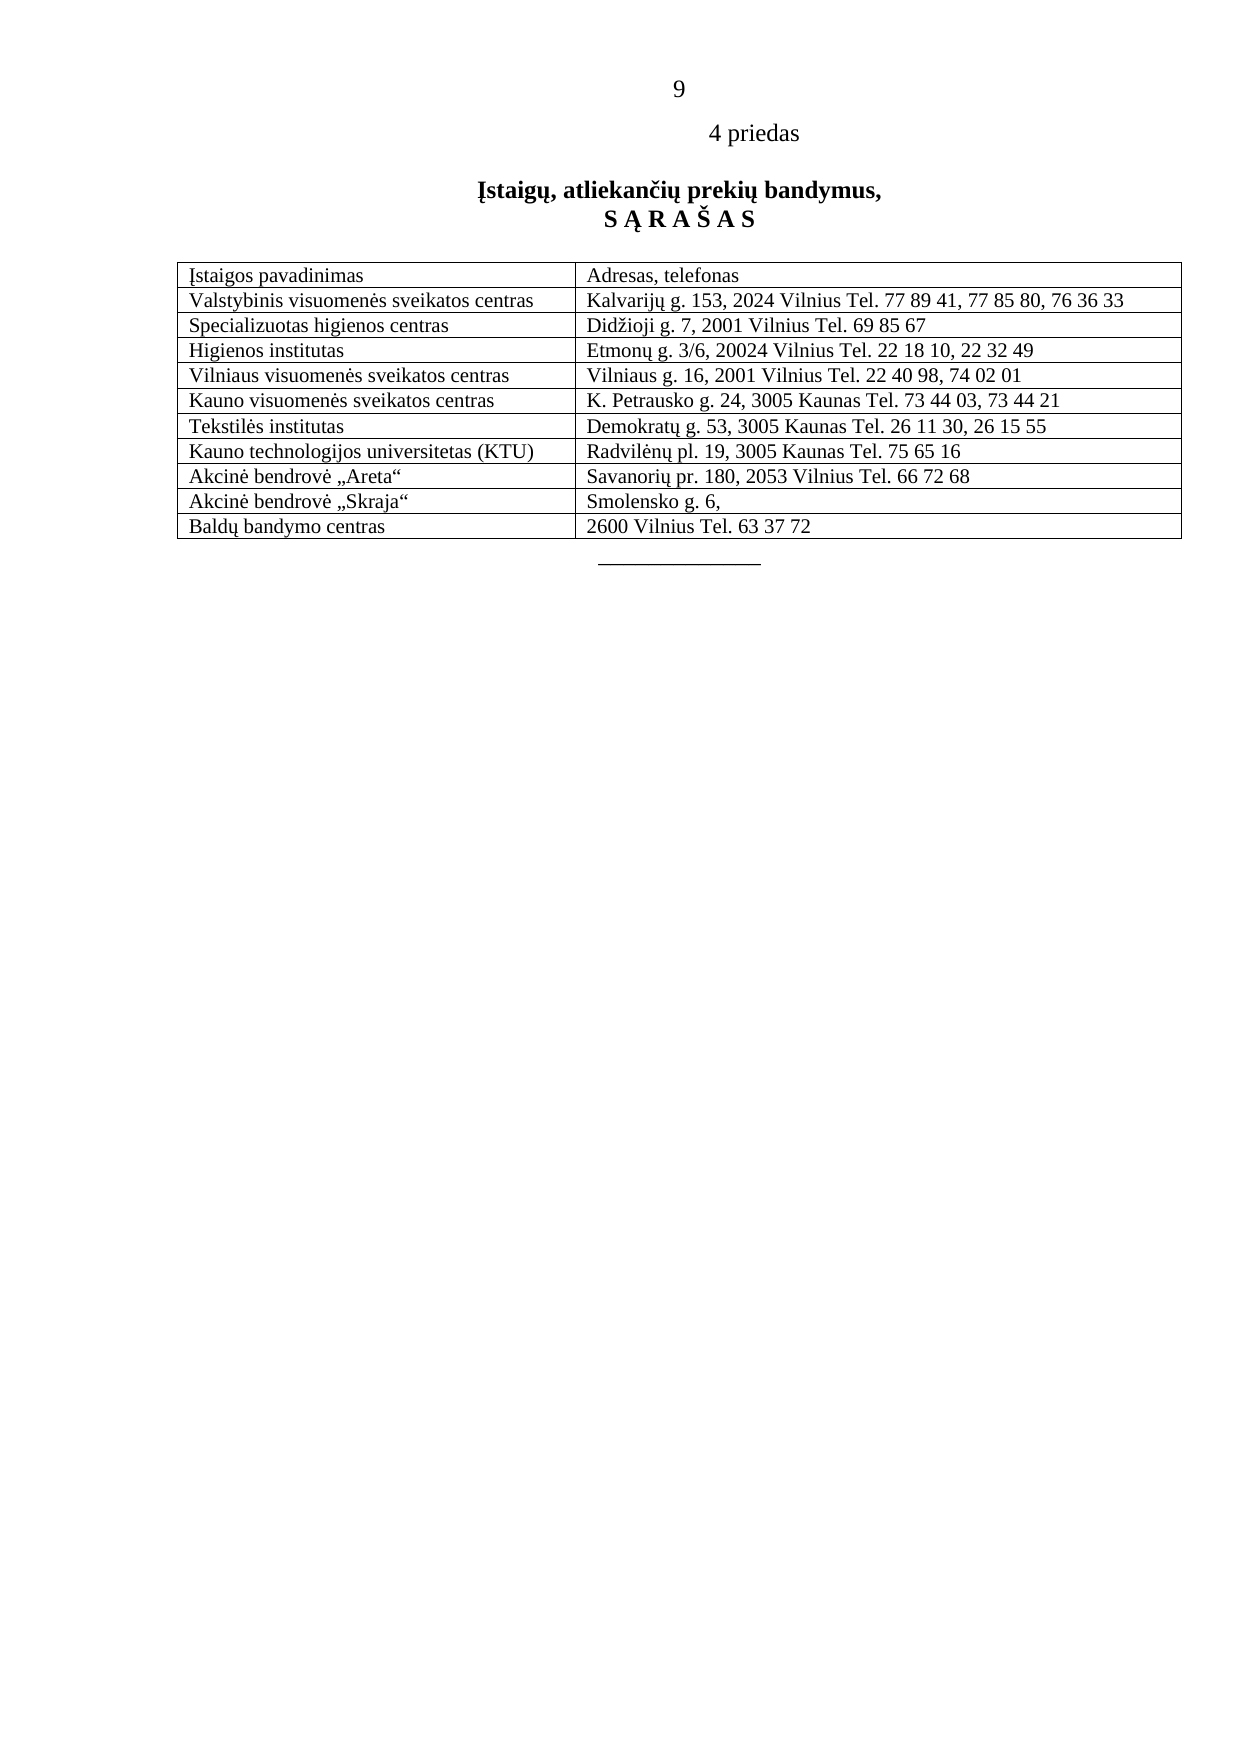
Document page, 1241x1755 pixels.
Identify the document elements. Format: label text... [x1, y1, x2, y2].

table_cell Kauno technologijos universitetas (KTU) [178, 439, 575, 463]
table_cell K. Petrausko g. 24, 3005 Kaunas Tel. 73 44 03, 73 44 21 [576, 389, 1181, 412]
text _____________ [177, 539, 1181, 568]
table_cell 2600 Vilnius Tel. 63 37 72 [576, 514, 1181, 538]
table_cell Kalvarijų g. 153, 2024 Vilnius Tel. 77 89 41, 77 85 80, 76 36 33 [576, 288, 1181, 312]
table_cell Radvilėnų pl. 19, 3005 Kaunas Tel. 75 65 16 [576, 439, 1181, 463]
table_cell Specializuotas higienos centras [178, 313, 575, 337]
table_cell Tekstilės institutas [178, 414, 575, 438]
table_cell Savanorių pr. 180, 2053 Vilnius Tel. 66 72 68 [576, 464, 1181, 488]
table_cell Didžioji g. 7, 2001 Vilnius Tel. 69 85 67 [576, 313, 1181, 337]
text SĄRAŠAS [177, 204, 1181, 233]
table_header Įstaigos pavadinimas [178, 263, 575, 287]
table_cell Akcinė bendrovė „Areta“ [178, 464, 575, 488]
table_cell Valstybinis visuomenės sveikatos centras [178, 288, 575, 312]
text 4 priedas [177, 118, 1181, 147]
table_cell Baldų bandymo centras [178, 514, 575, 538]
table_cell Akcinė bendrovė „Skraja“ [178, 489, 575, 513]
table_cell Smolensko g. 6, [576, 489, 1181, 513]
table_cell Vilniaus g. 16, 2001 Vilnius Tel. 22 40 98, 74 02 01 [576, 363, 1181, 387]
text Įstaigų, atliekančių prekių bandymus, [177, 176, 1181, 204]
table_cell Vilniaus visuomenės sveikatos centras [178, 363, 575, 387]
table_cell Kauno visuomenės sveikatos centras [178, 389, 575, 412]
table_header Adresas, telefonas [576, 263, 1181, 287]
table_cell Demokratų g. 53, 3005 Kaunas Tel. 26 11 30, 26 15 55 [576, 414, 1181, 438]
table_cell Etmonų g. 3/6, 20024 Vilnius Tel. 22 18 10, 22 32 49 [576, 338, 1181, 362]
table_cell Higienos institutas [178, 338, 575, 362]
